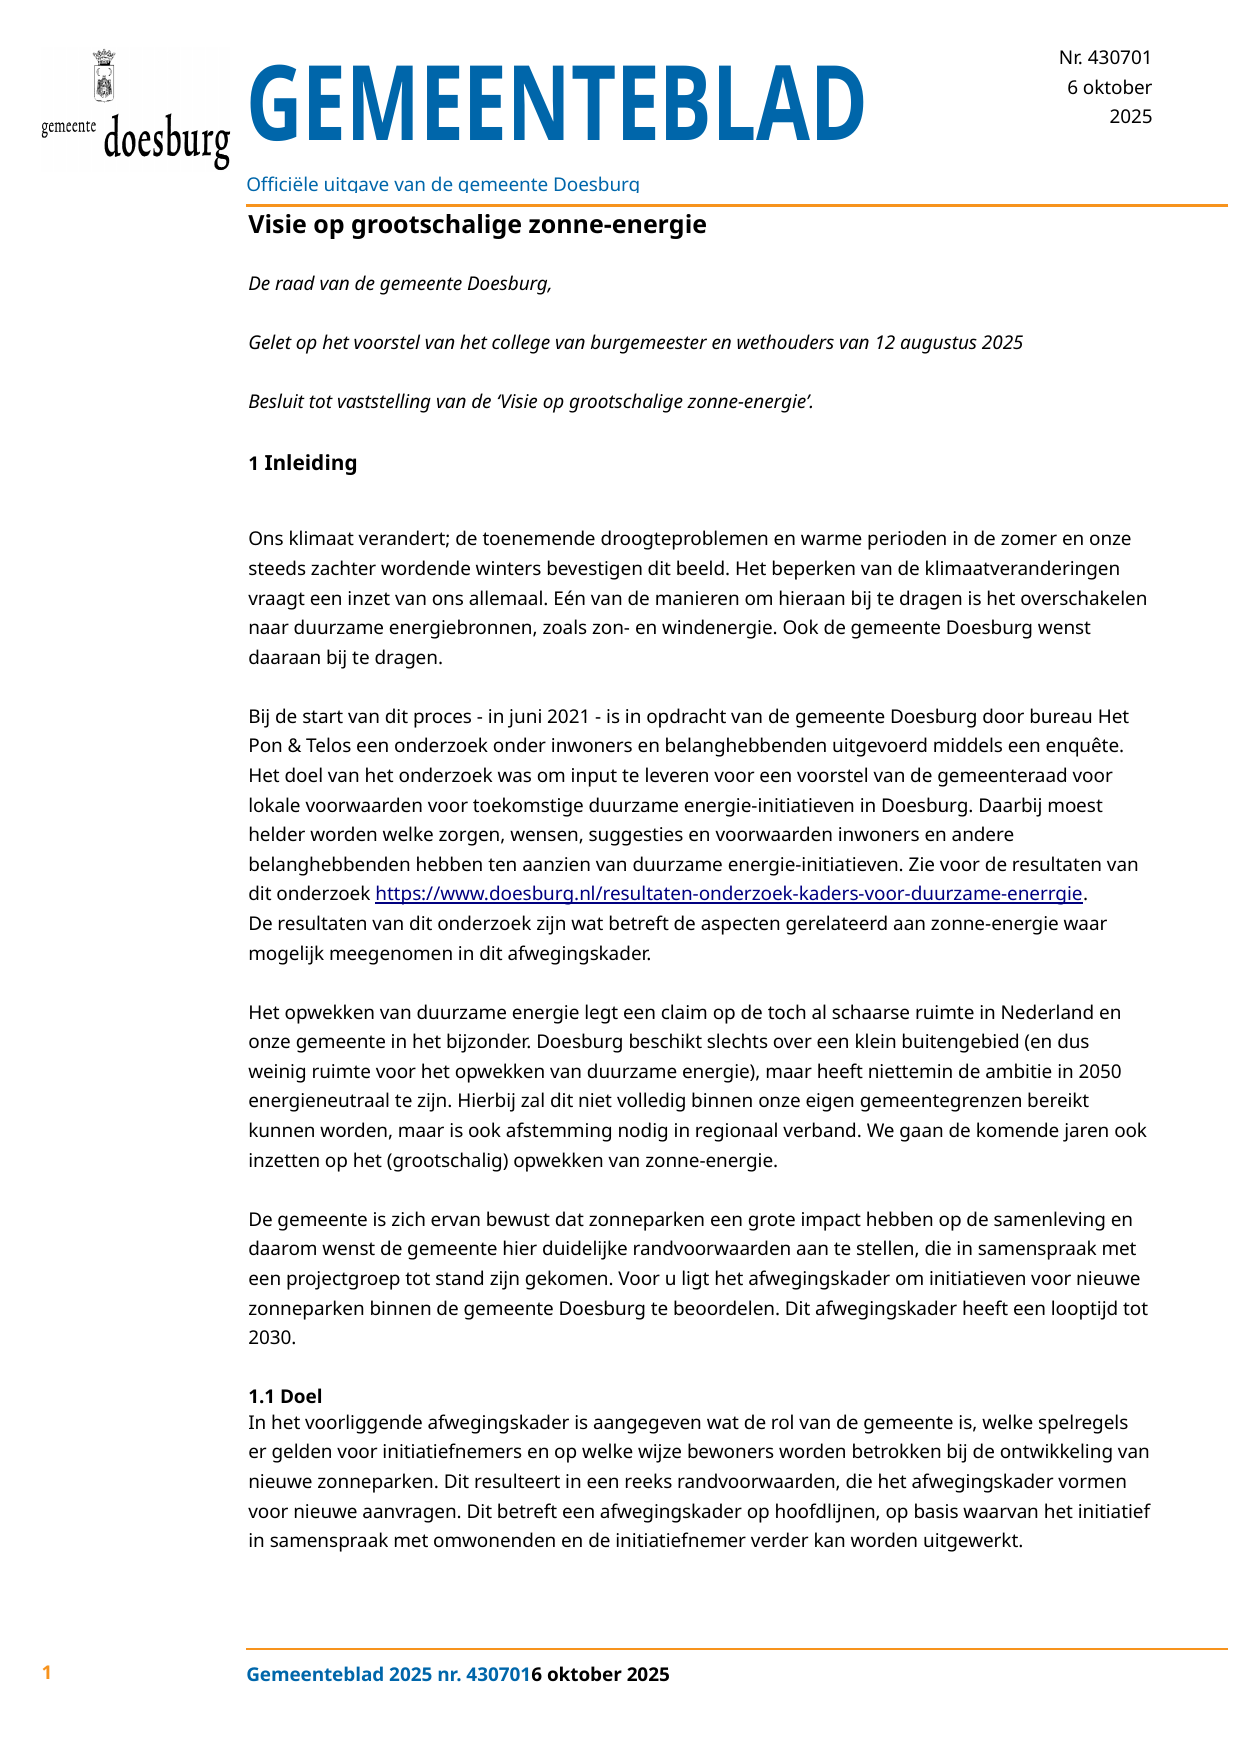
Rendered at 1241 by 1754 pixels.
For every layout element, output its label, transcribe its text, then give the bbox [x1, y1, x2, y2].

text In het voorliggende afwegingskader is aangegeven wat de rol van de gemeente is, welke spelregels er gelden voor initiatiefnemers en op welke wijze bewoners worden betrokken bij de ontwikkeling van nieuwe zonneparken. Dit resulteert in een reeks randvoorwaarden, die het afwegingskader vormen voor nieuwe aanvragen. Dit betreft een afwegingskader op hoofdlijnen, op basis waarvan het initiatief in samenspraak met omwonenden en de initiatiefnemer verder kan worden uitgewerkt. [248, 1409, 1152, 1553]
text Gelet op het voorstel van het college van burgemeester en wethouders van 12 augustus 2025 [248, 329, 1152, 355]
text 1 Inleiding [248, 448, 1152, 476]
picture [41, 47, 231, 172]
text Besluit tot vaststelling van de ‘Visie op grootschalige zonne-energie’. [248, 389, 1152, 414]
text Visie op grootschalige zonne-energie [248, 207, 1152, 241]
text Ons klimaat verandert; de toenemende droogteproblemen en warme perioden in de zomer en onze steeds zachter wordende winters bevestigen dit beeld. Het beperken van de klimaatveranderingen vraagt een inzet van ons allemaal. Eén van de manieren om hieraan bij te dragen is het overschakelen naar duurzame energiebronnen, zoals zon- en windenergie. Ook de gemeente Doesburg wenst daaraan bij te dragen. [248, 526, 1152, 669]
text De raad van de gemeente Doesburg, [248, 270, 1152, 296]
text Bij de start van dit proces - in juni 2021 - is in opdracht van de gemeente Doesburg door bureau Het Pon & Telos een onderzoek onder inwoners en belanghebbenden uitgevoerd middels een enquête. Het doel van het onderzoek was om input te leveren voor een voorstel van de gemeenteraad voor lokale voorwaarden voor toekomstige duurzame energie-initiatieven in Doesburg. Daarbij moest helder worden welke zorgen, wensen, suggesties en voorwaarden inwoners en andere belanghebbenden hebben ten aanzien van duurzame energie-initiatieven. Zie voor de resultaten van dit onderzoek https://www.doesburg.nl/resultaten-onderzoek-kaders-voor-duurzame-enerrgie. [248, 703, 1152, 906]
text 1.1 Doel [248, 1383, 1152, 1409]
text Het opwekken van duurzame energie legt een claim op de toch al schaarse ruimte in Nederland en onze gemeente in het bijzonder. Doesburg beschikt slechts over een klein buitengebied (en dus weinig ruimte voor het opwekken van duurzame energie), maar heeft niettemin de ambitie in 2050 energieneutraal te zijn. Hierbij zal dit niet volledig binnen onze eigen gemeentegrenzen bereikt kunnen worden, maar is ook afstemming nodig in regionaal verband. We gaan de komende jaren ook inzetten op het (grootschalig) opwekken van zonne-energie. [248, 999, 1152, 1172]
text De resultaten van dit onderzoek zijn wat betreft de aspecten gerelateerd aan zonne-energie waar mogelijk meegenomen in dit afwegingskader. [248, 910, 1152, 965]
text De gemeente is zich ervan bewust dat zonneparken een grote impact hebben op de samenleving en daarom wenst de gemeente hier duidelijke randvoorwaarden aan te stellen, die in samenspraak met een projectgroep tot stand zijn gekomen. Voor u ligt het afwegingskader om initiatieven voor nieuwe zonneparken binnen de gemeente Doesburg te beoordelen. Dit afwegingskader heeft een looptijd tot 2030. [248, 1206, 1152, 1350]
